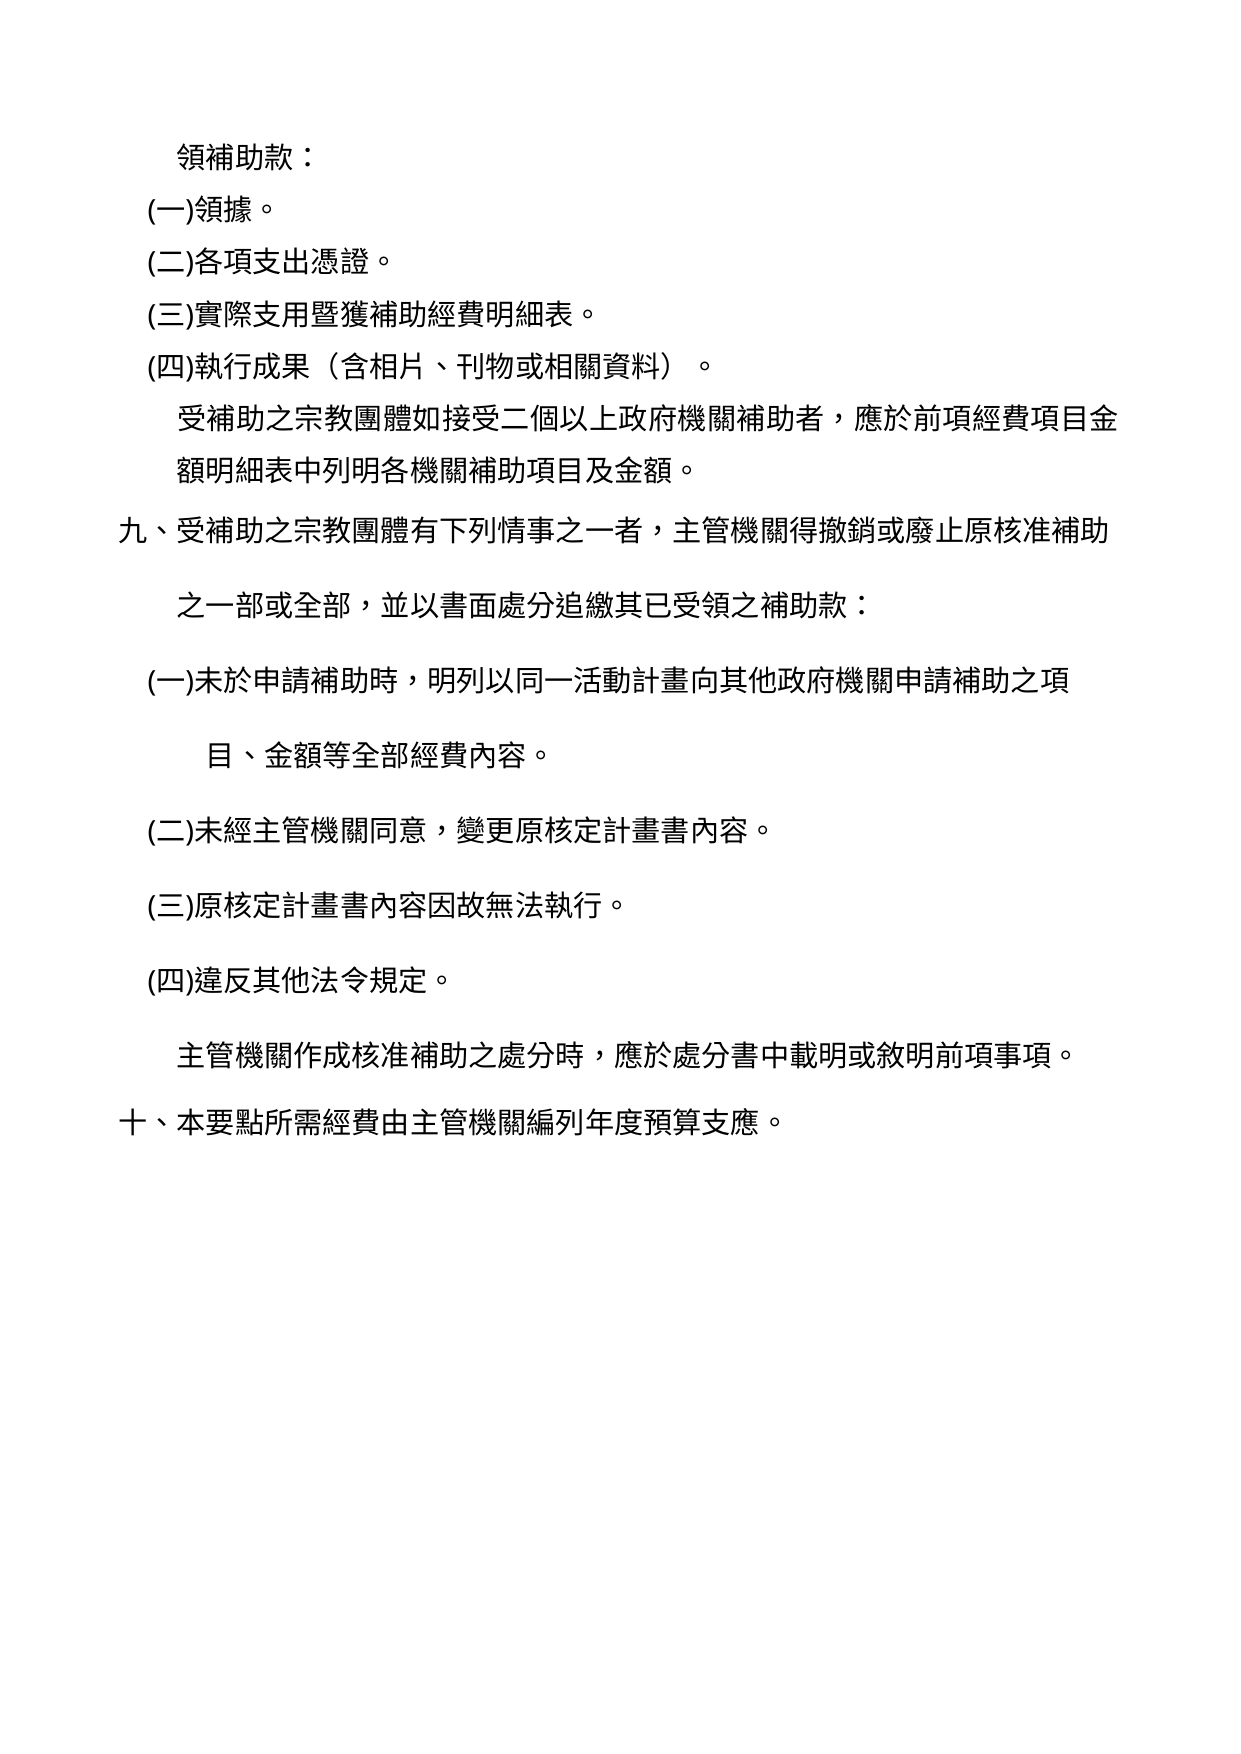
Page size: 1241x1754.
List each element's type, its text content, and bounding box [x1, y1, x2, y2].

text 主管機關作成核准補助之處分時，應於處分書中載明或敘明前項事項。 [118, 1017, 1122, 1092]
text (四)執行成果（含相片、刊物或相關資料）。 [118, 335, 1122, 387]
text (一)未於申請補助時，明列以同一活動計畫向其他政府機關申請補助之項 [118, 642, 1122, 717]
text (三)實際支用暨獲補助經費明細表。 [118, 283, 1122, 335]
text (三)原核定計畫書內容因故無法執行。 [118, 867, 1122, 942]
text 十、本要點所需經費由主管機關編列年度預算支應。 [118, 1092, 1122, 1144]
text 之一部或全部，並以書面處分追繳其已受領之補助款： [118, 567, 1122, 642]
text 受補助之宗教團體如接受二個以上政府機關補助者，應於前項經費項目金額明細表中列明各機關補助項目及金額。 [118, 387, 1122, 492]
text 目、金額等全部經費內容。 [118, 717, 1122, 792]
text (二)未經主管機關同意，變更原核定計畫書內容。 [118, 792, 1122, 867]
text (一)領據。 [118, 179, 1122, 231]
text 九、受補助之宗教團體有下列情事之一者，主管機關得撤銷或廢止原核准補助 [118, 492, 1122, 567]
text (四)違反其他法令規定。 [118, 942, 1122, 1017]
text (二)各項支出憑證。 [118, 231, 1122, 283]
text 領補助款： [118, 127, 1122, 179]
